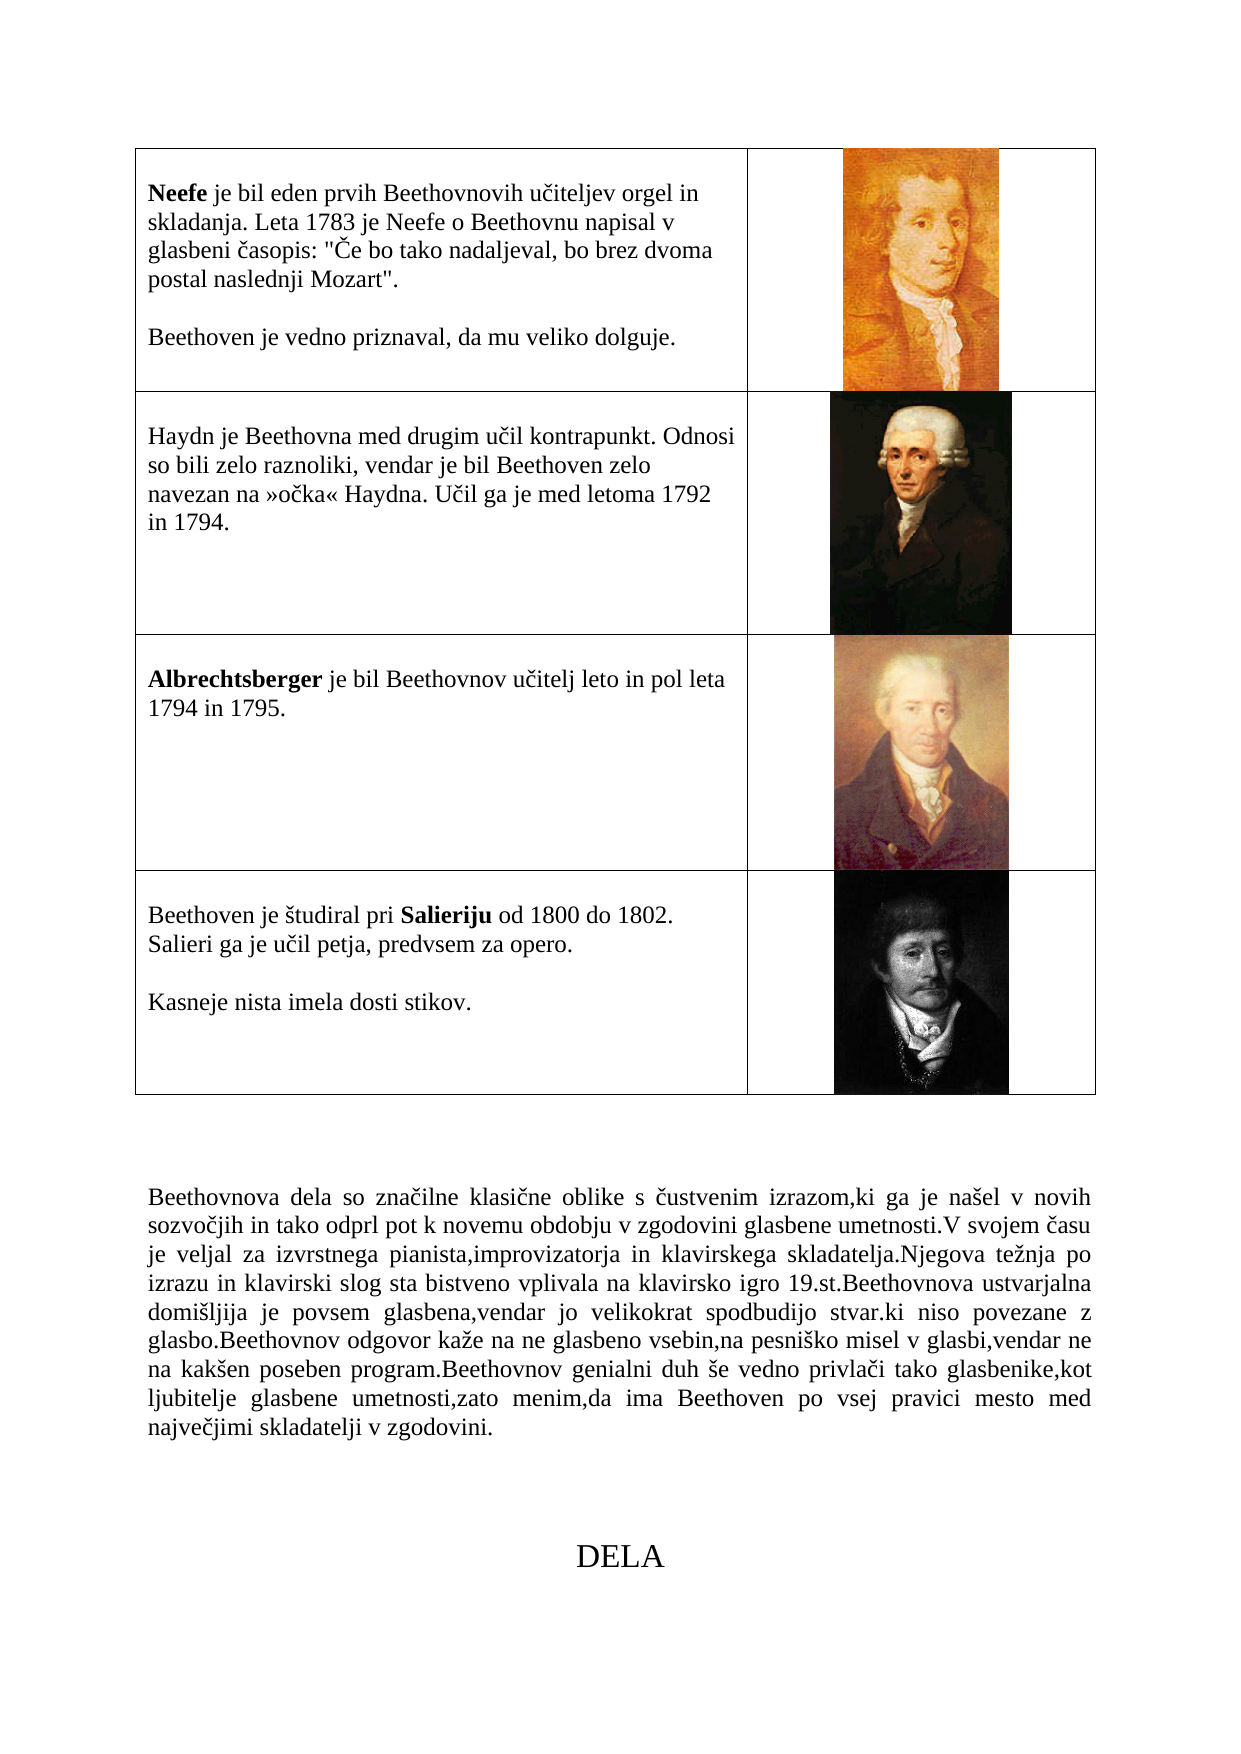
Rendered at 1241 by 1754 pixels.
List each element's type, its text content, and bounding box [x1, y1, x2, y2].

table_cell [1009, 635, 1095, 870]
table_cell Haydn je Beethovna med drugim učil kontrapunkt. Odnosi so bili zelo raznoliki, vendar je bil Beethoven zelo navezan na »očka« Haydna. Učil ga je med letoma 1792 in 1794. [136, 392, 747, 634]
table_cell [748, 149, 843, 391]
table_cell Albrechtsberger je bil Beethovnov učitelj leto in pol leta 1794 in 1795. [136, 635, 747, 870]
text DELA [148, 1536, 1093, 1574]
table_cell [999, 149, 1095, 391]
table_cell [1009, 871, 1095, 1094]
table_cell Beethoven je študiral pri Salieriju od 1800 do 1802. Salieri ga je učil petja, predvsem za opero. Kasneje nista imela dosti stikov. [136, 871, 747, 1094]
picture [830, 148, 1012, 1095]
table_cell Neefe je bil eden prvih Beethovnovih učiteljev orgel in skladanja. Leta 1783 je Neefe o Beethovnu napisal v glasbeni časopis: "Če bo tako nadaljeval, bo brez dvoma postal naslednji Mozart". Beethoven je vedno priznaval, da mu veliko dolguje. [136, 149, 747, 391]
table_cell [1012, 392, 1095, 634]
table_cell [748, 635, 834, 870]
table_cell [748, 392, 830, 634]
text Beethovnova dela so značilne klasične oblike s čustvenim izrazom,ki ga je našel v novih sozvočjih in tako odprl pot k novemu obdobju v zgodovini glasbene umetnosti.V svojem času je veljal za izvrstnega pianista,improvizatorja in klavirskega skladatelja.Njegova težnja po izrazu in klavirski slog sta bistveno vplivala na klavirsko igro 19.st.Beethovnova ustvarjalna domišljija je povsem glasbena,vendar jo velikokrat spodbudijo stvar.ki niso povezane z glasbo.Beethovnov odgovor kaže na ne glasbeno vsebin,na pesniško misel v glasbi,vendar ne na kakšen poseben program.Beethovnov genialni duh še vedno privlači tako glasbenike,kot ljubitelje glasbene umetnosti,zato menim,da ima Beethoven po vsej pravici mesto med največjimi skladatelji v zgodovini. [148, 1182, 1093, 1440]
table_cell [748, 871, 834, 1094]
